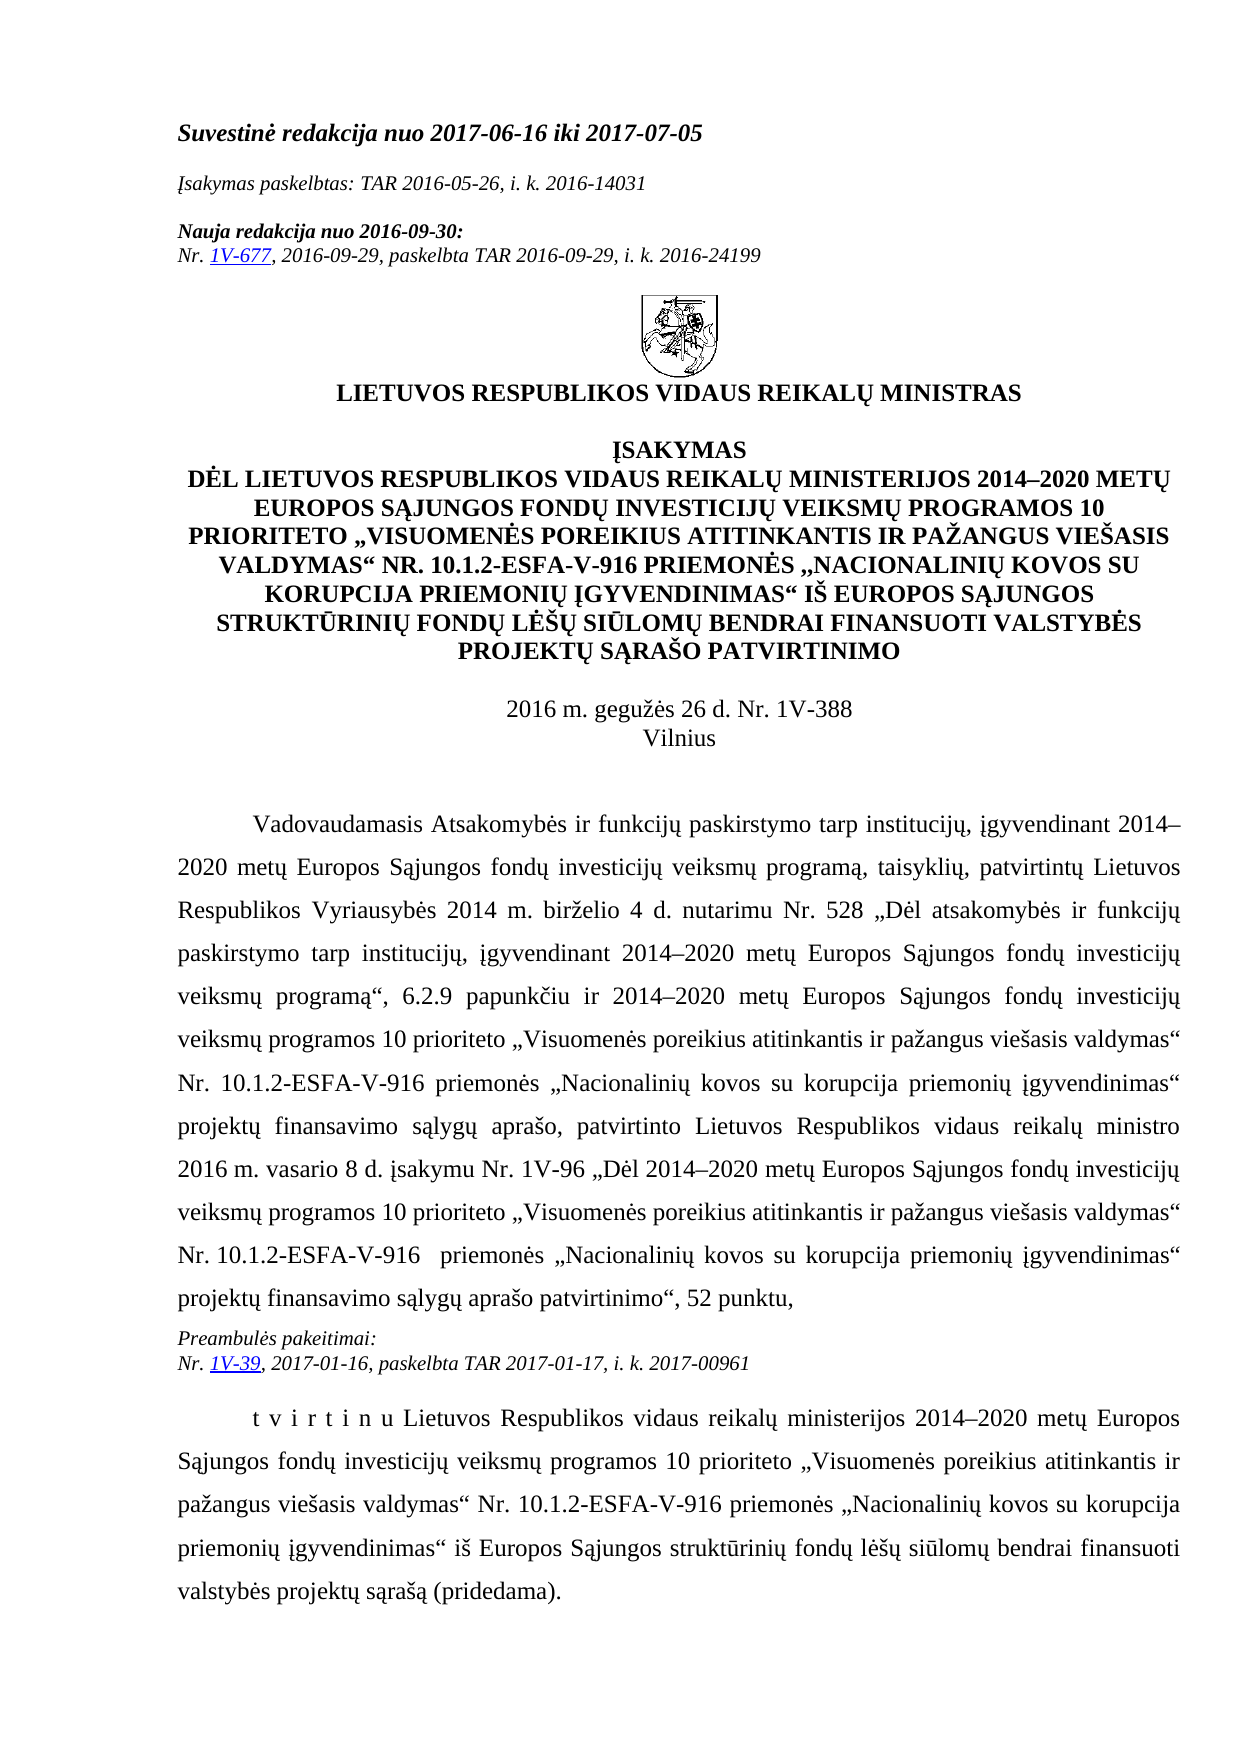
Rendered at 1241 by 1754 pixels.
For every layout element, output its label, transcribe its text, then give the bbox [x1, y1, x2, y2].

text LIETUVOS RESPUBLIKOS VIDAUS REIKALŲ MINISTRAS [177, 378, 1181, 406]
text Vadovaudamasis Atsakomybės ir funkcijų paskirstymo tarp institucijų, įgyvendinant 2014–2020 metų Europos Sąjungos fondų investicijų veiksmų programą, taisyklių, patvirtintų Lietuvos Respublikos Vyriausybės 2014 m. birželio 4 d. nutarimu Nr. 528 „Dėl atsakomybės ir funkcijų paskirstymo tarp institucijų, įgyvendinant 2014–2020 metų Europos Sąjungos fondų investicijų veiksmų programą“, 6.2.9 papunkčiu ir 2014–2020 metų Europos Sąjungos fondų investicijų veiksmų programos 10 prioriteto „Visuomenės poreikius atitinkantis ir pažangus viešasis valdymas“ Nr. 10.1.2-ESFA-V-916 priemonės „Nacionalinių kovos su korupcija priemonių įgyvendinimas“ projektų finansavimo sąlygų aprašo, patvirtinto Lietuvos Respublikos vidaus reikalų ministro 2016 m. vasario 8 d. įsakymu Nr. 1V-96 „Dėl 2014–2020 metų Europos Sąjungos fondų investicijų veiksmų programos 10 prioriteto „Visuomenės poreikius atitinkantis ir pažangus viešasis valdymas“ Nr. 10.1.2-ESFA-V-916 priemonės „Nacionalinių kovos su korupcija priemonių įgyvendinimas“ projektų finansavimo sąlygų aprašo patvirtinimo“, 52 punktu, [177, 809, 1181, 1312]
text Preambulės pakeitimai: [177, 1326, 1181, 1350]
text 2016 m. gegužės 26 d. Nr. 1V-388 [177, 694, 1181, 723]
text Nr. 1V-39, 2017-01-16, paskelbta TAR 2017-01-17, i. k. 2017-00961 [177, 1350, 1181, 1374]
text DĖL LIETUVOS RESPUBLIKOS VIDAUS REIKALŲ MINISTERIJOS 2014–2020 METŲ EUROPOS SĄJUNGOS FONDŲ INVESTICIJŲ VEIKSMŲ PROGRAMOS 10 PRIORITETO „VISUOMENĖS POREIKIUS ATITINKANTIS IR PAŽANGUS VIEŠASIS VALDYMAS“ NR. 10.1.2-ESFA-V-916 PRIEMONĖS ,,NACIONALINIŲ KOVOS SU KORUPCIJA PRIEMONIŲ ĮGYVENDINIMAS“ IŠ EUROPOS SĄJUNGOS STRUKTŪRINIŲ FONDŲ LĖŠŲ SIŪLOMŲ BENDRAI FINANSUOTI VALSTYBĖS PROJEKTŲ SĄRAŠO PATVIRTINIMO [177, 464, 1181, 665]
text Įsakymas paskelbtas: TAR 2016-05-26, i. k. 2016-14031 [177, 171, 1181, 195]
text Vilnius [177, 723, 1181, 751]
text Suvestinė redakcija nuo 2017-06-16 iki 2017-07-05 [177, 118, 1181, 147]
text t v i r t i n u Lietuvos Respublikos vidaus reikalų ministerijos 2014–2020 metų Europos Sąjungos fondų investicijų veiksmų programos 10 prioriteto „Visuomenės poreikius atitinkantis ir pažangus viešasis valdymas“ Nr. 10.1.2-ESFA-V-916 priemonės „Nacionalinių kovos su korupcija priemonių įgyvendinimas“ iš Europos Sąjungos struktūrinių fondų lėšų siūlomų bendrai finansuoti valstybės projektų sąrašą (pridedama). [177, 1403, 1181, 1604]
text Nauja redakcija nuo 2016-09-30: [177, 219, 1181, 243]
text ĮSAKYMAS [177, 435, 1181, 464]
text Nr. 1V-677, 2016-09-29, paskelbta TAR 2016-09-29, i. k. 2016-24199 [177, 243, 1181, 267]
